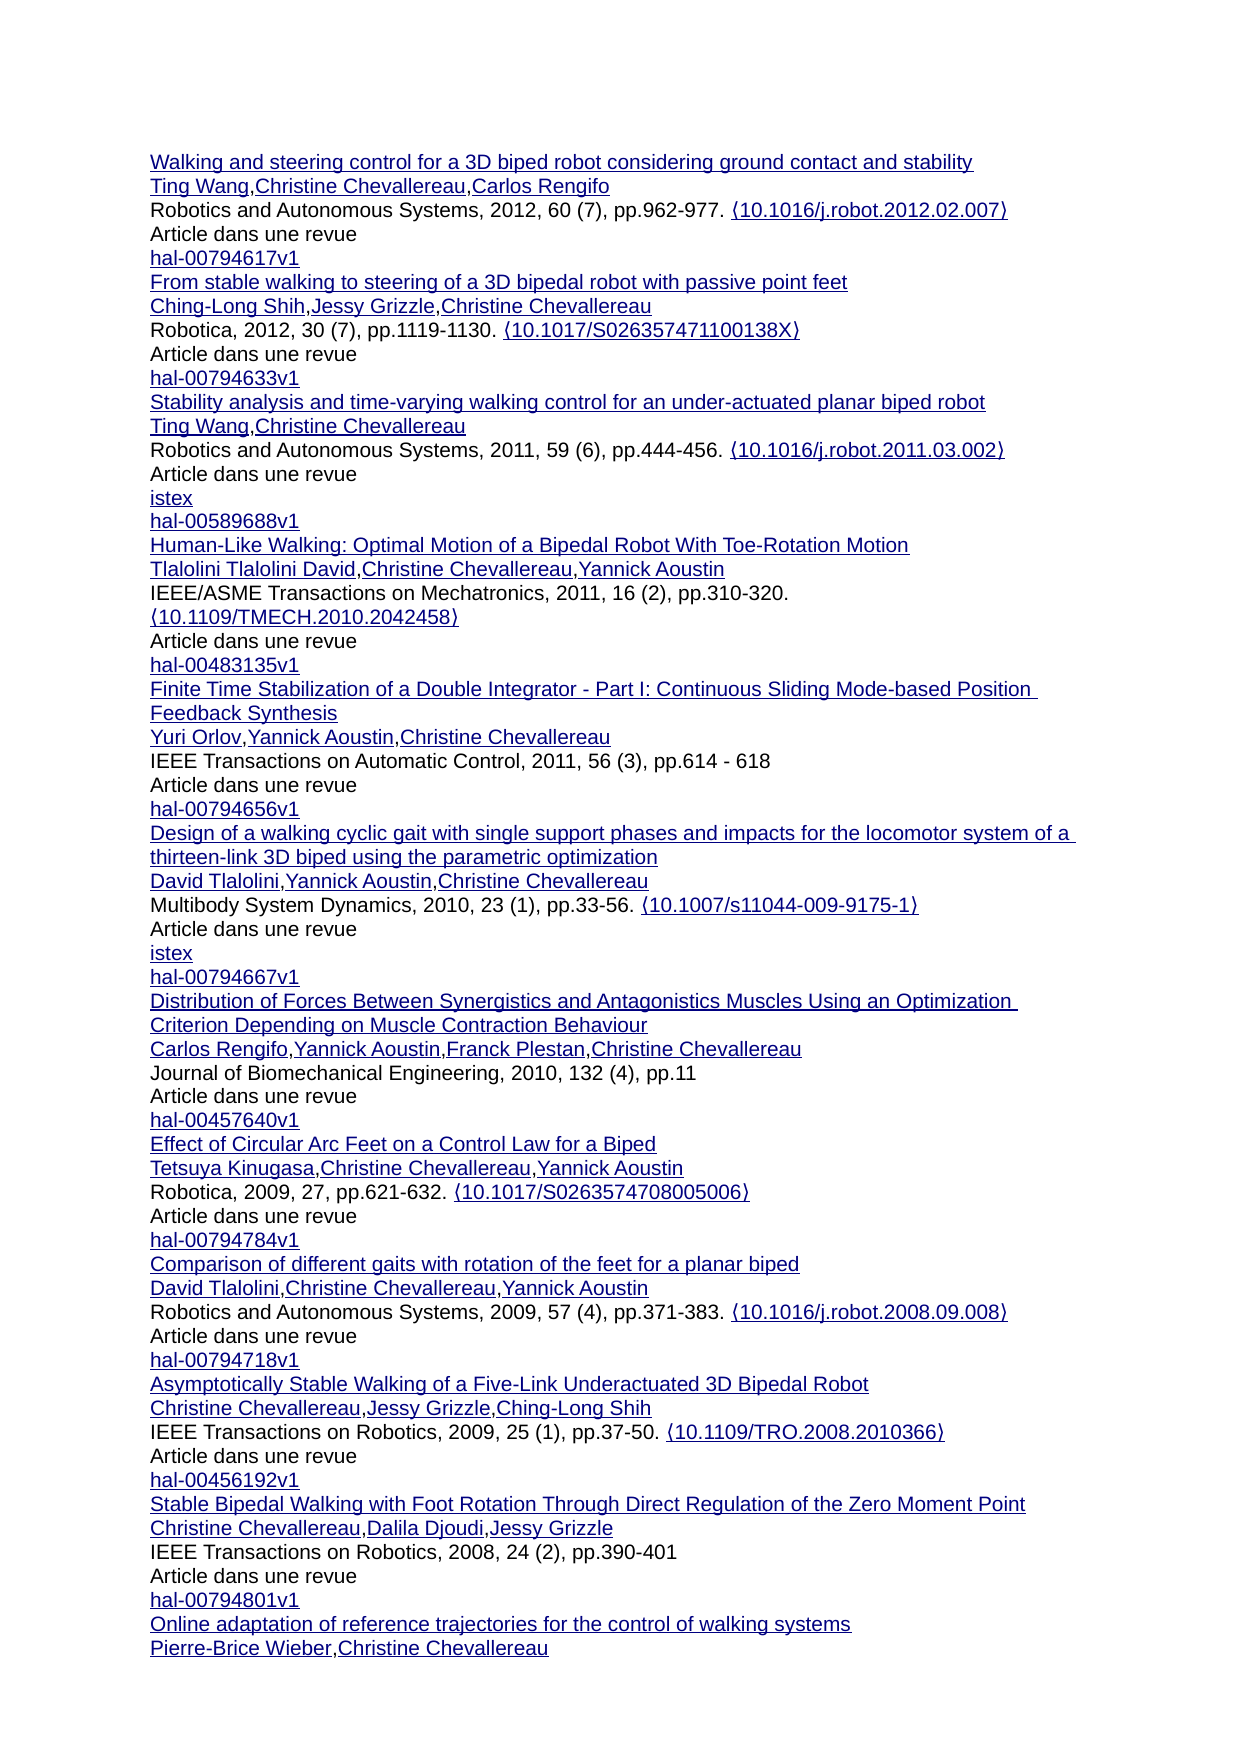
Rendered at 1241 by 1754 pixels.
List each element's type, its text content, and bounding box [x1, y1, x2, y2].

table_cell Online adaptation of reference trajectories for the control of walking systems Pierre-Brice Wieber,Christine Chevallereau [150, 1611, 1090, 1659]
table_cell Stability analysis and time-varying walking control for an under-actuated planar biped robot Ting Wang,Christine Chevallereau Robotics and Autonomous Systems, 2011, 59 (6), pp.444-456. ⟨10.1016/j.robot.2011.03.002⟩ Article dans une revue istex hal-00589688v1 [150, 390, 1090, 533]
table_cell Effect of Circular Arc Feet on a Control Law for a Biped Tetsuya Kinugasa,Christine Chevallereau,Yannick Aoustin Robotica, 2009, 27, pp.621-632. ⟨10.1017/S0263574708005006⟩ Article dans une revue hal-00794784v1 [150, 1132, 1090, 1252]
table_cell Distribution of Forces Between Synergistics and Antagonistics Muscles Using an Optimization Criterion Depending on Muscle Contraction Behaviour Carlos Rengifo,Yannick Aoustin,Franck Plestan,Christine Chevallereau Journal of Biomechanical Engineering, 2010, 132 (4), pp.11 Article dans une revue hal-00457640v1 [150, 989, 1090, 1132]
table_cell From stable walking to steering of a 3D bipedal robot with passive point feet Ching-Long Shih,Jessy Grizzle,Christine Chevallereau Robotica, 2012, 30 (7), pp.1119-1130. ⟨10.1017/S026357471100138X⟩ Article dans une revue hal-00794633v1 [150, 270, 1090, 389]
table_cell Design of a walking cyclic gait with single support phases and impacts for the locomotor system of a thirteen-link 3D biped using the parametric optimization David Tlalolini,Yannick Aoustin,Christine Chevallereau Multibody System Dynamics, 2010, 23 (1), pp.33-56. ⟨10.1007/s11044-009-9175-1⟩ Article dans une revue istex hal-00794667v1 [150, 821, 1090, 988]
table_cell Stable Bipedal Walking with Foot Rotation Through Direct Regulation of the Zero Moment Point Christine Chevallereau,Dalila Djoudi,Jessy Grizzle IEEE Transactions on Robotics, 2008, 24 (2), pp.390-401 Article dans une revue hal-00794801v1 [150, 1492, 1090, 1611]
table_cell Walking and steering control for a 3D biped robot considering ground contact and stability Ting Wang,Christine Chevallereau,Carlos Rengifo Robotics and Autonomous Systems, 2012, 60 (7), pp.962-977. ⟨10.1016/j.robot.2012.02.007⟩ Article dans une revue hal-00794617v1 [150, 150, 1090, 270]
table_cell Comparison of different gaits with rotation of the feet for a planar biped David Tlalolini,Christine Chevallereau,Yannick Aoustin Robotics and Autonomous Systems, 2009, 57 (4), pp.371-383. ⟨10.1016/j.robot.2008.09.008⟩ Article dans une revue hal-00794718v1 [150, 1252, 1090, 1372]
table_cell Human-Like Walking: Optimal Motion of a Bipedal Robot With Toe-Rotation Motion Tlalolini Tlalolini David,Christine Chevallereau,Yannick Aoustin IEEE/ASME Transactions on Mechatronics, 2011, 16 (2), pp.310-320. ⟨10.1109/TMECH.2010.2042458⟩ Article dans une revue hal-00483135v1 [150, 533, 1090, 677]
table_cell Finite Time Stabilization of a Double Integrator - Part I: Continuous Sliding Mode-based Position Feedback Synthesis Yuri Orlov,Yannick Aoustin,Christine Chevallereau IEEE Transactions on Automatic Control, 2011, 56 (3), pp.614 - 618 Article dans une revue hal-00794656v1 [150, 677, 1090, 821]
table_cell Asymptotically Stable Walking of a Five-Link Underactuated 3D Bipedal Robot Christine Chevallereau,Jessy Grizzle,Ching-Long Shih IEEE Transactions on Robotics, 2009, 25 (1), pp.37-50. ⟨10.1109/TRO.2008.2010366⟩ Article dans une revue hal-00456192v1 [150, 1372, 1090, 1492]
